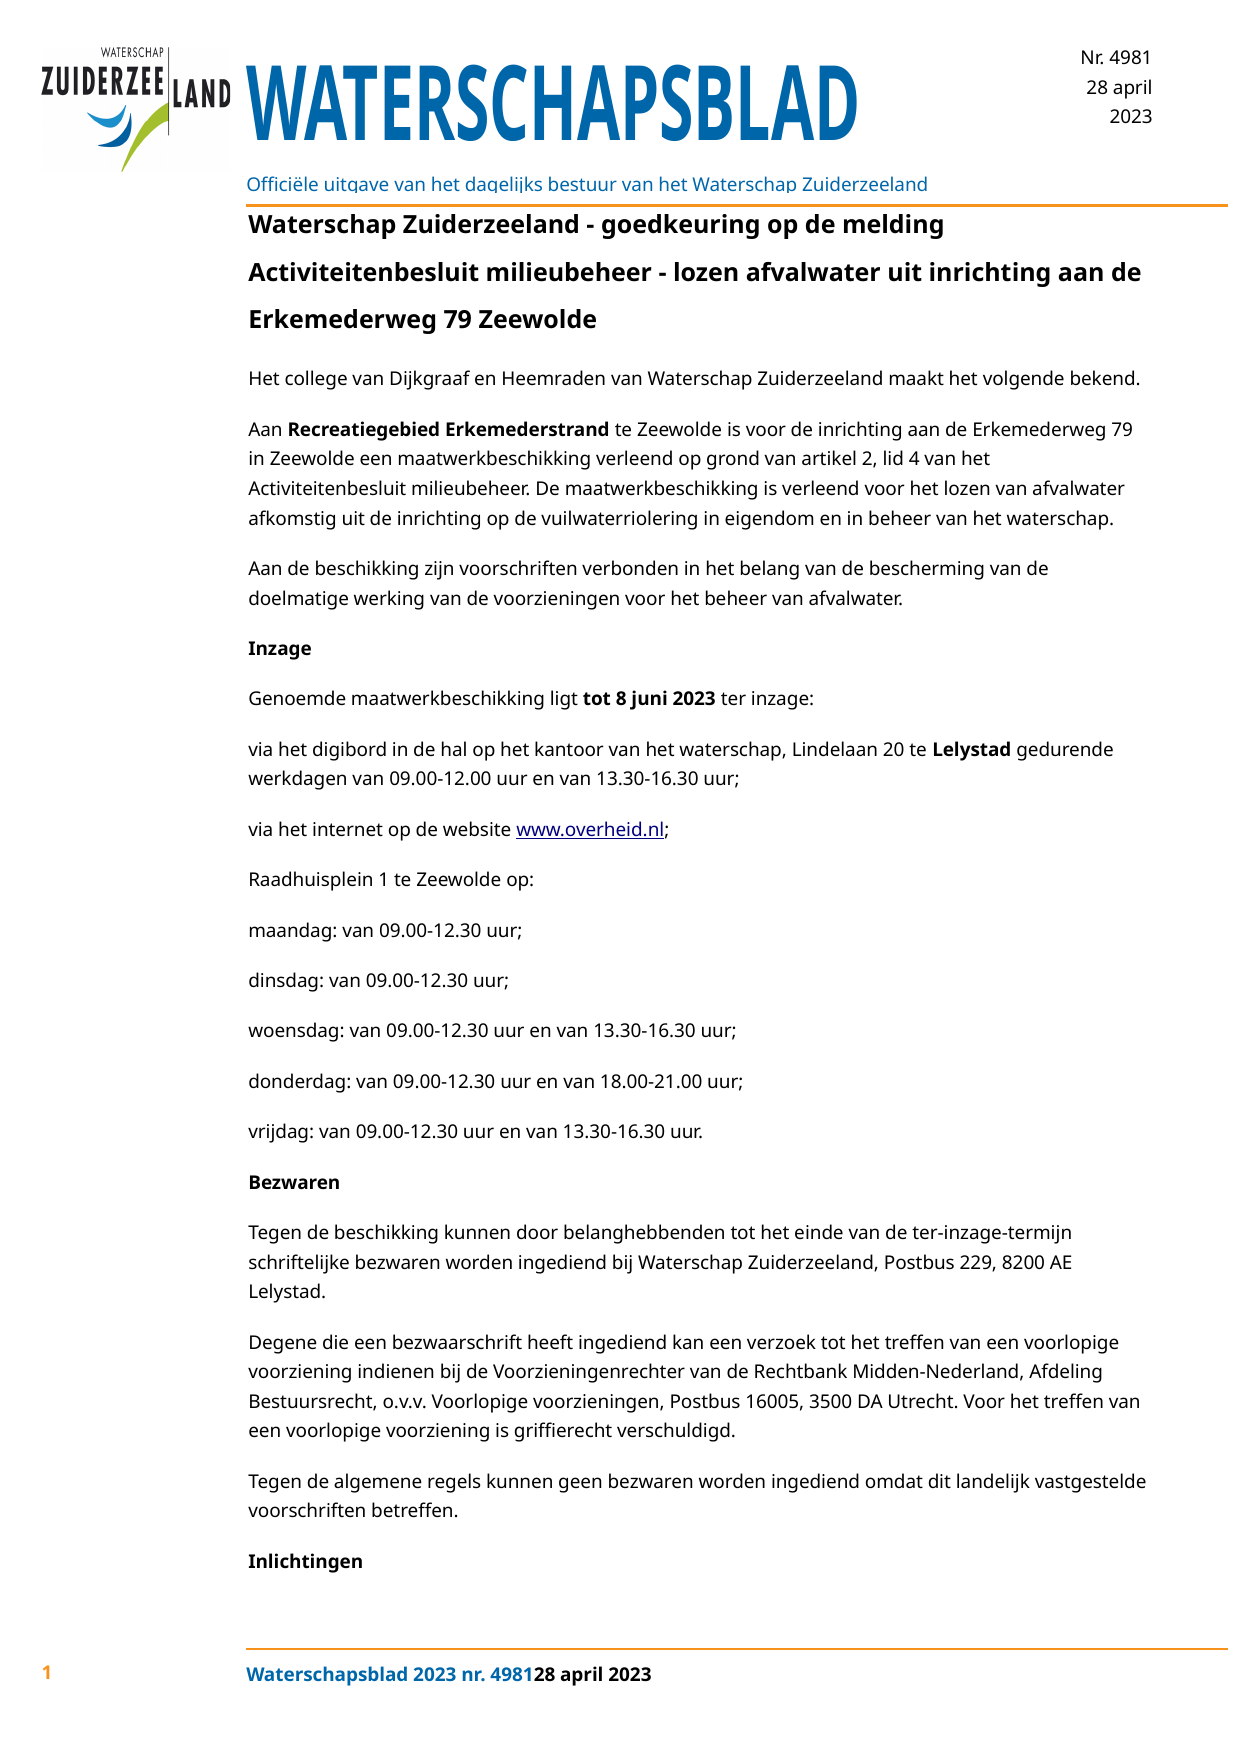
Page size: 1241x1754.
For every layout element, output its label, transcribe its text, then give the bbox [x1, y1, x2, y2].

text Raadhuisplein 1 te Zeewolde op: [248, 866, 1152, 892]
text Degene die een bezwaarschrift heeft ingediend kan een verzoek tot het treffen van een voorlopige voorziening indienen bij de Voorzieningenrechter van de Rechtbank Midden-Nederland, Afdeling Bestuursrecht, o.v.v. Voorlopige voorzieningen, Postbus 16005, 3500 DA Utrecht. Voor het treffen van een voorlopige voorziening is griffierecht verschuldigd. [248, 1329, 1152, 1443]
text Het college van Dijkgraaf en Heemraden van Waterschap Zuiderzeeland maakt het volgende bekend. [248, 366, 1152, 391]
text Tegen de beschikking kunnen door belanghebbenden tot het einde van de ter-inzage-termijn schriftelijke bezwaren worden ingediend bij Waterschap Zuiderzeeland, Postbus 229, 8200 AE Lelystad. [248, 1219, 1152, 1304]
text Tegen de algemene regels kunnen geen bezwaren worden ingediend omdat dit landelijk vastgestelde voorschriften betreffen. [248, 1468, 1152, 1523]
text maandag: van 09.00-12.30 uur; [248, 917, 1152, 942]
text Bezwaren [248, 1169, 1152, 1194]
text Waterschap Zuiderzeeland - goedkeuring op de melding Activiteitenbesluit milieubeheer - lozen afvalwater uit inrichting aan de Erkemederweg 79 Zeewolde [248, 207, 1152, 336]
text dinsdag: van 09.00-12.30 uur; [248, 967, 1152, 993]
text via het digibord in de hal op het kantoor van het waterschap, Lindelaan 20 te Lelystad gedurende werkdagen van 09.00-12.00 uur en van 13.30-16.30 uur; [248, 736, 1152, 791]
text vrijdag: van 09.00-12.30 uur en van 13.30-16.30 uur. [248, 1118, 1152, 1144]
text Genoemde maatwerkbeschikking ligt tot 8 juni 2023 ter inzage: [248, 686, 1152, 711]
text woensdag: van 09.00-12.30 uur en van 13.30-16.30 uur; [248, 1018, 1152, 1043]
picture [41, 47, 231, 172]
text via het internet op de website www.overheid.nl; [248, 816, 1152, 842]
text Aan de beschikking zijn voorschriften verbonden in het belang van de bescherming van de doelmatige werking van de voorzieningen voor het beheer van afvalwater. [248, 555, 1152, 610]
text Inlichtingen [248, 1548, 1152, 1574]
text Aan Recreatiegebied Erkemederstrand te Zeewolde is voor de inrichting aan de Erkemederweg 79 in Zeewolde een maatwerkbeschikking verleend op grond van artikel 2, lid 4 van het Activiteitenbesluit milieubeheer. De maatwerkbeschikking is verleend voor het lozen van afvalwater afkomstig uit de inrichting op de vuilwaterriolering in eigendom en in beheer van het waterschap. [248, 416, 1152, 530]
text donderdag: van 09.00-12.30 uur en van 18.00-21.00 uur; [248, 1068, 1152, 1094]
text Inzage [248, 635, 1152, 661]
